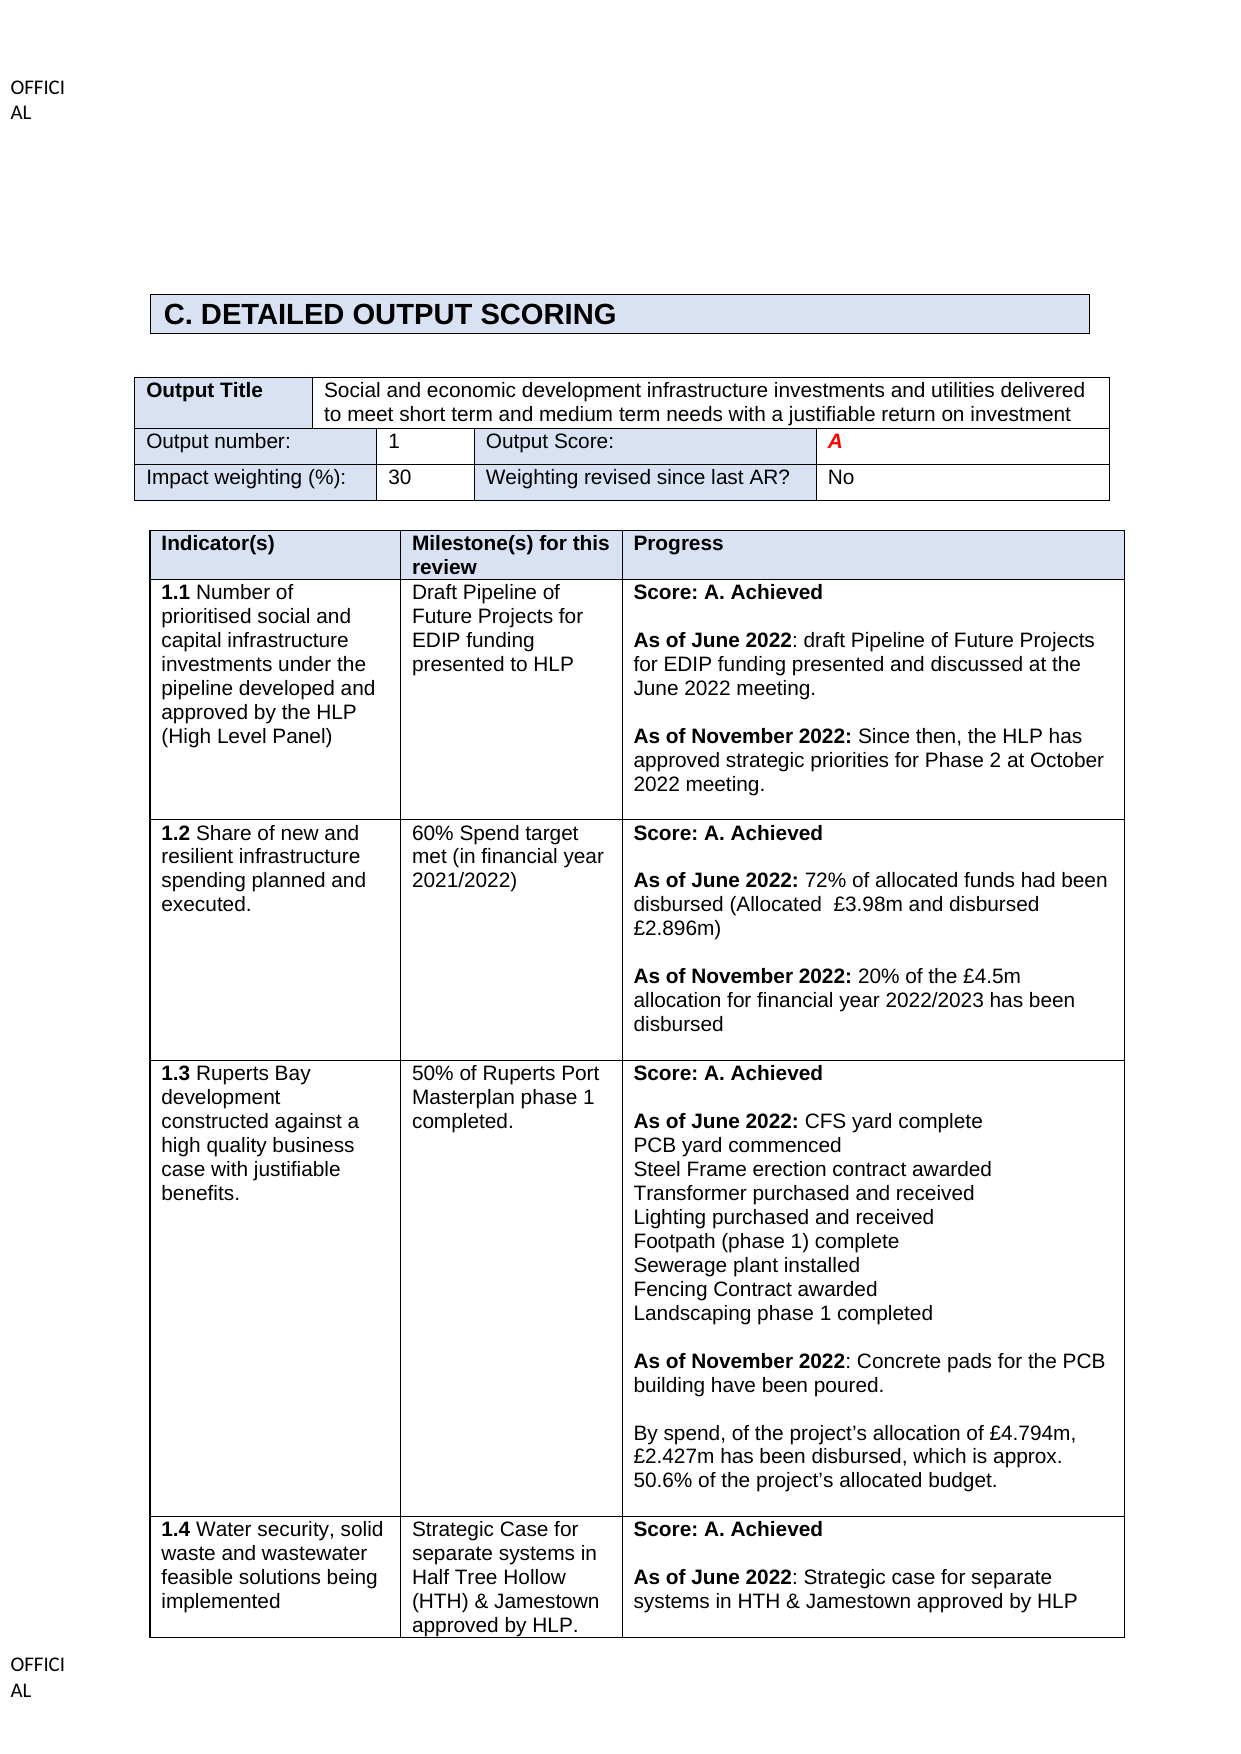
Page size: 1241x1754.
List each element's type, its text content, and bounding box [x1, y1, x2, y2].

table_cell Weighting revised since last AR? [475, 465, 816, 500]
table_cell Score: A. Achieved As of June 2022: draft Pipeline of Future Projects for EDIP funding presented and discussed at the June 2022 meeting. As of November 2022: Since then, the HLP has approved strategic priorities for Phase 2 at October 2022 meeting. [623, 580, 1124, 819]
table_header Milestone(s) for this review [401, 531, 622, 579]
table_cell Strategic Case for separate systems in Half Tree Hollow (HTH) & Jamestown approved by HLP. [401, 1517, 622, 1637]
table_header Indicator(s) [151, 531, 400, 579]
table_cell 1.3 Ruperts Bay development constructed against a high quality business case with justifiable benefits. [151, 1061, 400, 1516]
table_cell Score: A. Achieved As of June 2022: CFS yard complete PCB yard commenced Steel Frame erection contract awarded Transformer purchased and received Lighting purchased and received Footpath (phase 1) complete Sewerage plant installed Fencing Contract awarded Landscaping phase 1 completed As of November 2022: Concrete pads for the PCB building have been poured. By spend, of the project’s allocation of £4.794m, £2.427m has been disbursed, which is approx. 50.6% of the project’s allocated budget. [623, 1061, 1124, 1516]
table_cell Output Score: [475, 429, 816, 464]
table_cell 1 [377, 429, 474, 464]
table_cell Draft Pipeline of Future Projects for EDIP funding presented to HLP [401, 580, 622, 819]
subtitle C. DETAILED OUTPUT SCORING [151, 295, 1089, 333]
table_header Social and economic development infrastructure investments and utilities delivered to meet short term and medium term needs with a justifiable return on investment [313, 378, 1109, 428]
table_cell 1.2 Share of new and resilient infrastructure spending planned and executed. [151, 820, 400, 1060]
table_cell 50% of Ruperts Port Masterplan phase 1 completed. [401, 1061, 622, 1516]
table_cell 1.4 Water security, solid waste and wastewater feasible solutions being implemented [151, 1517, 400, 1637]
table_header Progress [623, 531, 1124, 579]
table_cell 30 [377, 465, 474, 500]
table_cell 1.1 Number of prioritised social and capital infrastructure investments under the pipeline developed and approved by the HLP (High Level Panel) [151, 580, 400, 819]
table_cell Score: A. Achieved As of June 2022: Strategic case for separate systems in HTH & Jamestown approved by HLP [623, 1517, 1124, 1637]
table_cell Score: A. Achieved As of June 2022: 72% of allocated funds had been disbursed (Allocated £3.98m and disbursed £2.896m) As of November 2022: 20% of the £4.5m allocation for financial year 2022/2023 has been disbursed [623, 820, 1124, 1060]
table_cell No [817, 465, 1109, 500]
table_cell Output number: [135, 429, 376, 464]
table_cell A [817, 429, 1109, 464]
table_cell Impact weighting (%): [135, 465, 376, 500]
table_cell 60% Spend target met (in financial year 2021/2022) [401, 820, 622, 1060]
table_header Output Title [135, 378, 312, 428]
